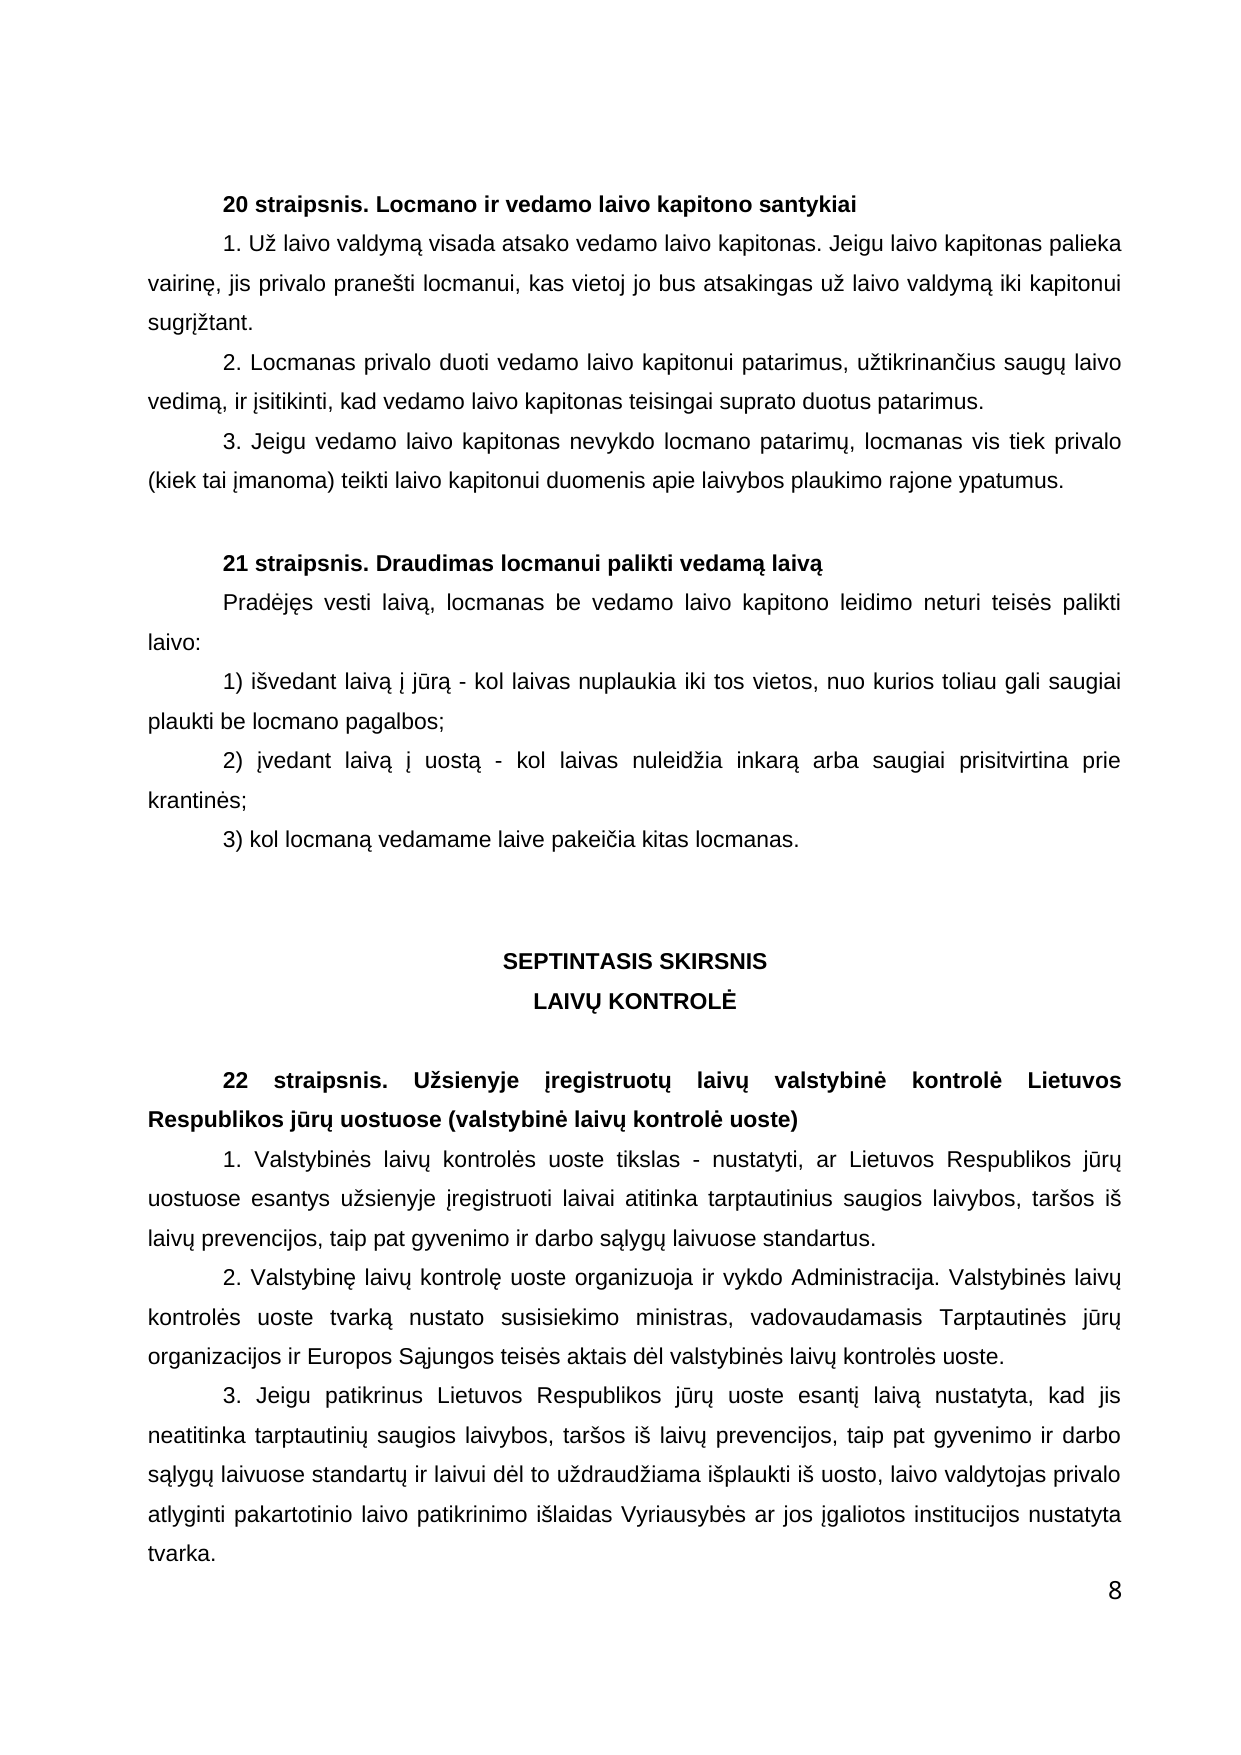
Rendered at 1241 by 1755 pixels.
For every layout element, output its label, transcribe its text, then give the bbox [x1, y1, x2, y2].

text 1) išvedant laivą į jūrą - kol laivas nuplaukia iki tos vietos, nuo kurios toliau gali saugiai plaukti be locmano pagalbos; [148, 668, 1122, 734]
text 2) įvedant laivą į uostą - kol laivas nuleidžia inkarą arba saugiai prisitvirtina prie krantinės; [148, 747, 1122, 813]
text 1. Valstybinės laivų kontrolės uoste tikslas - nustatyti, ar Lietuvos Respublikos jūrų uostuose esantys užsienyje įregistruoti laivai atitinka tarptautinius saugios laivybos, taršos iš laivų prevencijos, taip pat gyvenimo ir darbo sąlygų laivuose standartus. [148, 1146, 1122, 1251]
text 21 straipsnis. Draudimas locmanui palikti vedamą laivą [148, 550, 1122, 576]
text 22 straipsnis. Užsienyje įregistruotų laivų valstybinė kontrolė Lietuvos Respublikos jūrų uostuose (valstybinė laivų kontrolė uoste) [148, 1067, 1122, 1132]
text 3. Jeigu vedamo laivo kapitonas nevykdo locmano patarimų, locmanas vis tiek privalo (kiek tai įmanoma) teikti laivo kapitonui duomenis apie laivybos plaukimo rajone ypatumus. [148, 428, 1122, 493]
text SEPTINTASIS SKIRSNIS [148, 948, 1122, 974]
text 2. Locmanas privalo duoti vedamo laivo kapitonui patarimus, užtikrinančius saugų laivo vedimą, ir įsitikinti, kad vedamo laivo kapitonas teisingai suprato duotus patarimus. [148, 349, 1122, 414]
text LAIVŲ KONTROLĖ [148, 988, 1122, 1014]
text 20 straipsnis. Locmano ir vedamo laivo kapitono santykiai [148, 191, 1122, 217]
text 1. Už laivo valdymą visada atsako vedamo laivo kapitonas. Jeigu laivo kapitonas palieka vairinę, jis privalo pranešti locmanui, kas vietoj jo bus atsakingas už laivo valdymą iki kapitonui sugrįžtant. [148, 230, 1122, 336]
text 3) kol locmaną vedamame laive pakeičia kitas locmanas. [148, 826, 1122, 852]
text 2. Valstybinę laivų kontrolę uoste organizuoja ir vykdo Administracija. Valstybinės laivų kontrolės uoste tvarką nustato susisiekimo ministras, vadovaudamasis Tarptautinės jūrų organizacijos ir Europos Sąjungos teisės aktais dėl valstybinės laivų kontrolės uoste. [148, 1264, 1122, 1369]
text Pradėjęs vesti laivą, locmanas be vedamo laivo kapitono leidimo neturi teisės palikti laivo: [148, 589, 1122, 655]
text 3. Jeigu patikrinus Lietuvos Respublikos jūrų uoste esantį laivą nustatyta, kad jis neatitinka tarptautinių saugios laivybos, taršos iš laivų prevencijos, taip pat gyvenimo ir darbo sąlygų laivuose standartų ir laivui dėl to uždraudžiama išplaukti iš uosto, laivo valdytojas privalo atlyginti pakartotinio laivo patikrinimo išlaidas Vyriausybės ar jos įgaliotos institucijos nustatyta tvarka. [148, 1382, 1122, 1567]
